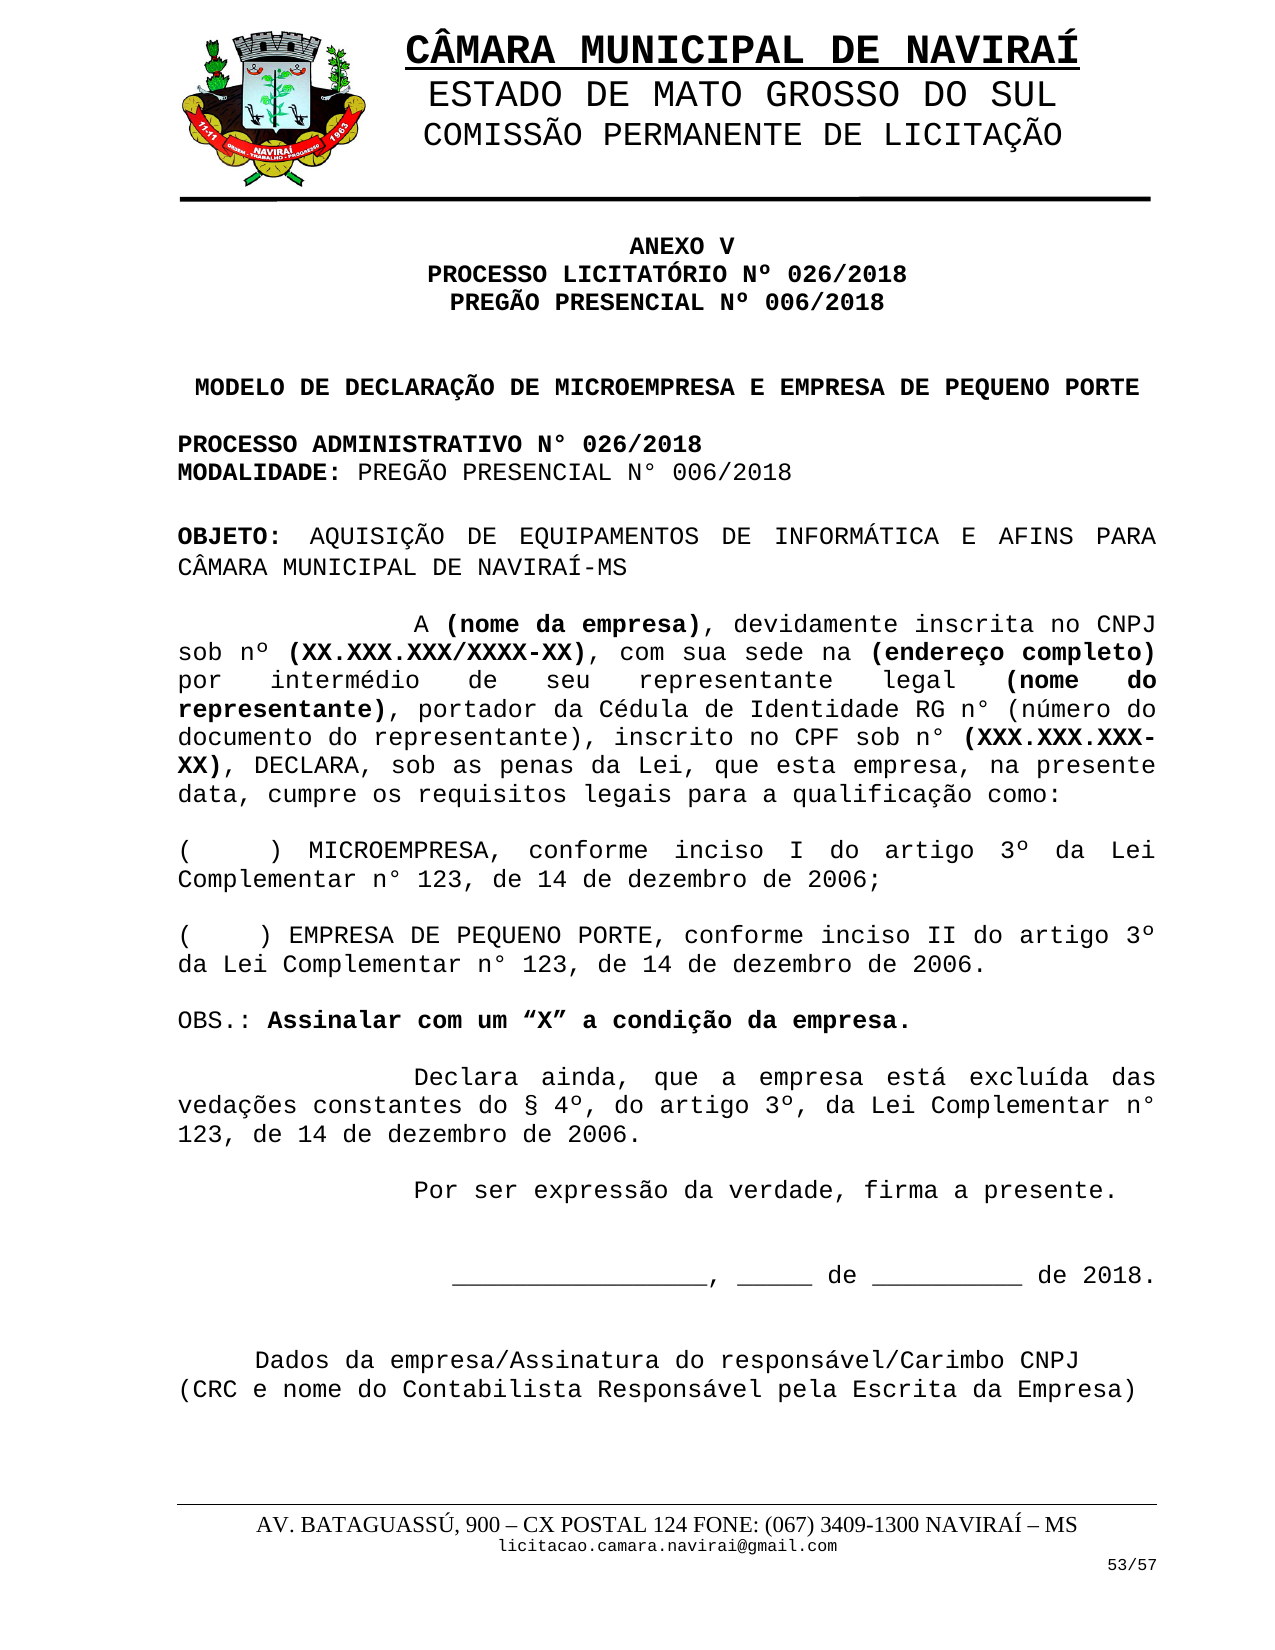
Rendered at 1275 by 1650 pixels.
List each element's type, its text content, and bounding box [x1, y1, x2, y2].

text Por ser expressão da verdade, firma a presente. [177, 1178, 1157, 1206]
text PROCESSO LICITATÓRIO Nº 026/2018 [177, 262, 1157, 290]
text A (nome da empresa), devidamente inscrita no CNPJ sob nº (XX.XXX.XXX/XXXX-XX), com sua sede na (endereço completo) por intermédio de seu representante legal (nome do representante), portador da Cédula de Identidade RG n° (número do documento do representante), inscrito no CPF sob n° (XXX.XXX.XXX-XX), DECLARA, sob as penas da Lei, que esta empresa, na presente data, cumpre os requisitos legais para a qualificação como: [177, 611, 1157, 809]
text Dados da empresa/Assinatura do responsável/Carimbo CNPJ [177, 1348, 1157, 1376]
text _________________, _____ de __________ de 2018. [177, 1263, 1157, 1291]
text Declara ainda, que a empresa está excluída das vedações constantes do § 4º, do artigo 3º, da Lei Complementar n° 123, de 14 de dezembro de 2006. [177, 1064, 1157, 1149]
text PREGÃO PRESENCIAL Nº 006/2018 [177, 290, 1157, 318]
text ( ) MICROEMPRESA, conforme inciso I do artigo 3º da Lei Complementar n° 123, de 14 de dezembro de 2006; [177, 838, 1157, 894]
text ( ) EMPRESA DE PEQUENO PORTE, conforme inciso II do artigo 3º da Lei Complementar n° 123, de 14 de dezembro de 2006. [177, 923, 1157, 979]
text MODELO DE DECLARAÇÃO DE MICROEMPRESA E EMPRESA DE PEQUENO PORTE [177, 375, 1157, 403]
text PROCESSO ADMINISTRATIVO N° 026/2018 [177, 432, 1157, 460]
text MODALIDADE: PREGÃO PRESENCIAL N° 006/2018 [177, 460, 1157, 488]
text OBS.: Assinalar com um “X” a condição da empresa. [177, 1008, 1157, 1036]
text (CRC e nome do Contabilista Responsável pela Escrita da Empresa) [177, 1376, 1157, 1404]
text OBJETO: AQUISIÇÃO DE EQUIPAMENTOS DE INFORMÁTICA E AFINS PARA CÂMARA MUNICIPAL DE NAVIRAÍ-MS [177, 517, 1157, 583]
text ANEXO V [177, 233, 1186, 262]
